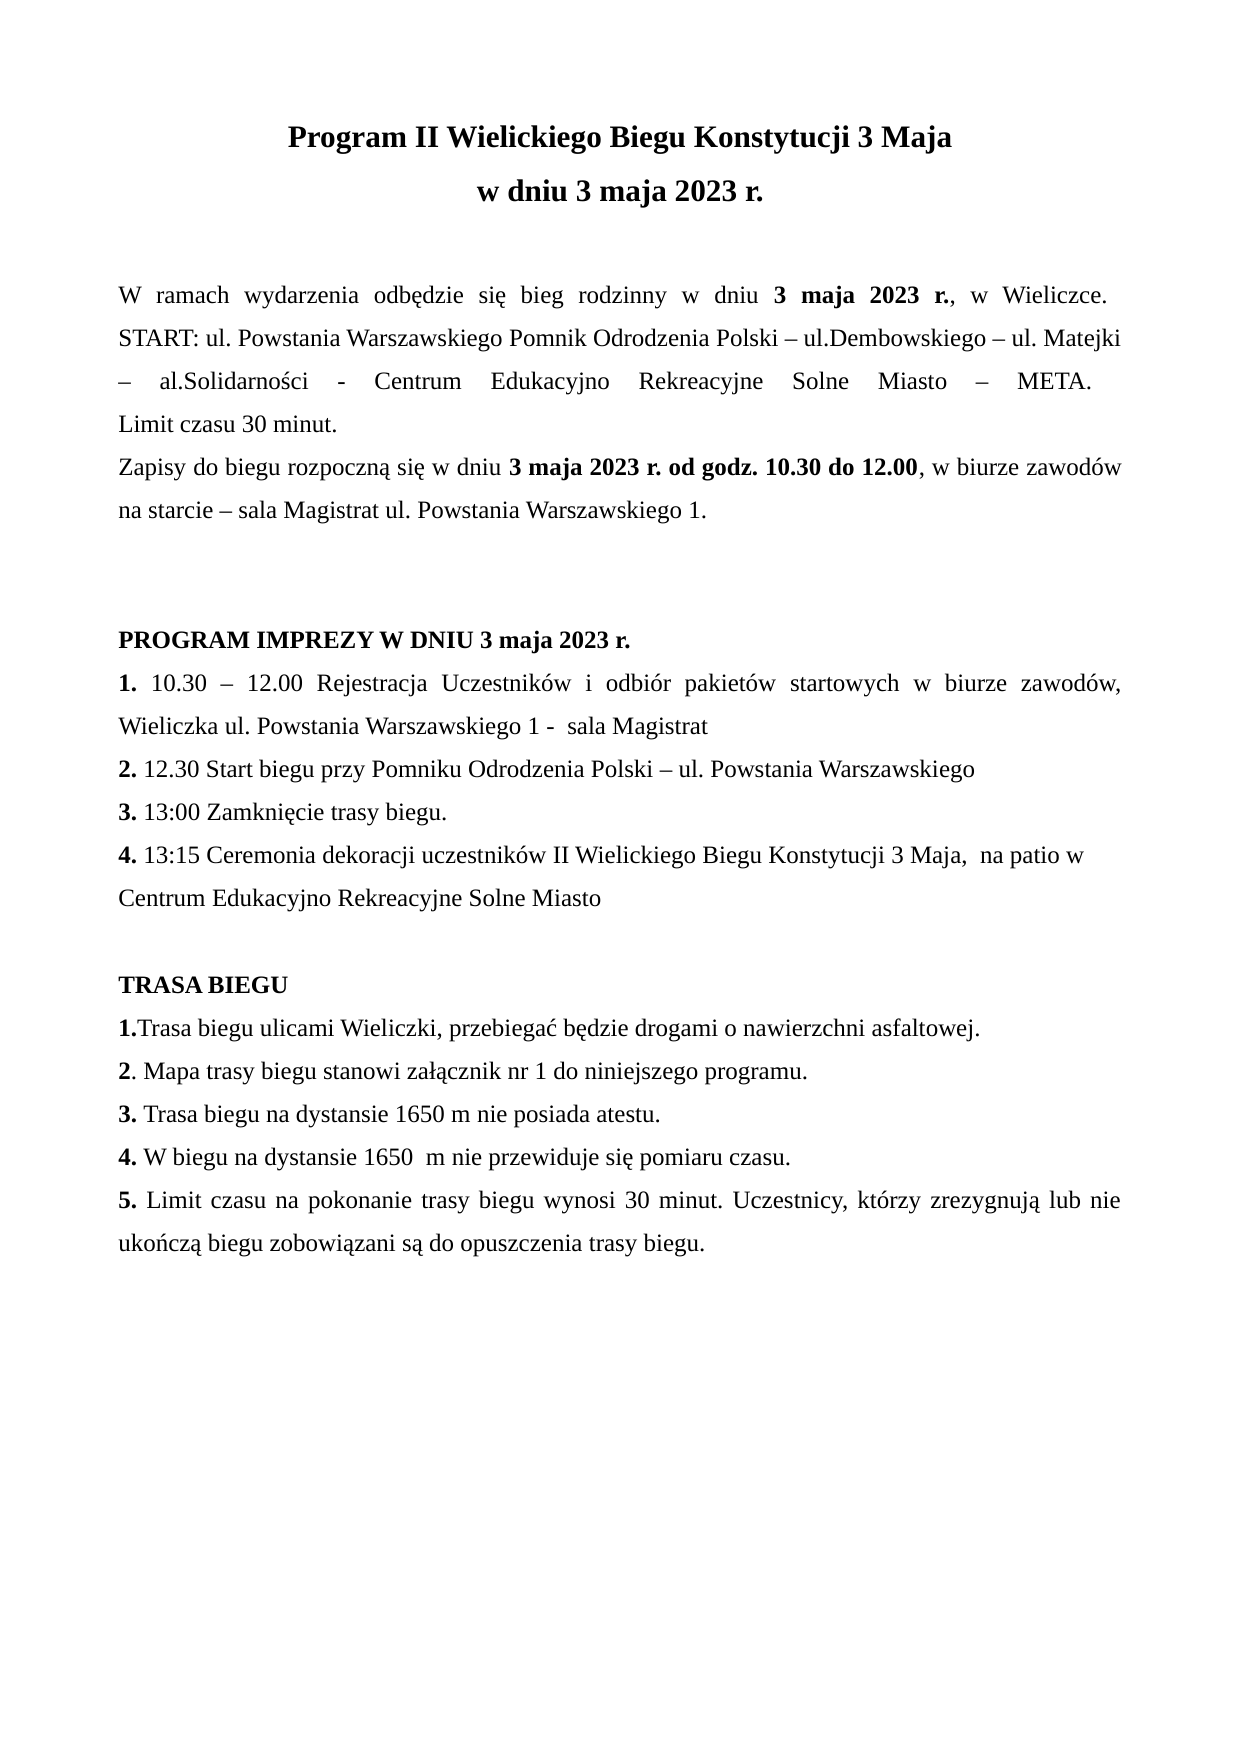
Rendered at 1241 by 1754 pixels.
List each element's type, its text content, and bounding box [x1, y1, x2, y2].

text 1.Trasa biegu ulicami Wieliczki, przebiegać będzie drogami o nawierzchni asfaltowej. [118, 1013, 1122, 1042]
text 3. Trasa biegu na dystansie 1650 m nie posiada atestu. [118, 1099, 1122, 1128]
text 1. 10.30 – 12.00 Rejestracja Uczestników i odbiór pakietów startowych w biurze zawodów, Wieliczka ul. Powstania Warszawskiego 1 - sala Magistrat [118, 668, 1122, 740]
text 4. W biegu na dystansie 1650 m nie przewiduje się pomiaru czasu. [118, 1142, 1122, 1171]
text W ramach wydarzenia odbędzie się bieg rodzinny w dniu 3 maja 2023 r., w Wieliczce. START: ul. Powstania Warszawskiego Pomnik Odrodzenia Polski – ul.Dembowskiego – ul. Matejki – al.Solidarności - Centrum Edukacyjno Rekreacyjne Solne Miasto – META. Limit czasu 30 minut. [118, 280, 1122, 438]
text Program II Wielickiego Biegu Konstytucji 3 Maja w dniu 3 maja 2023 r. [118, 118, 1122, 208]
text 2. 12.30 Start biegu przy Pomniku Odrodzenia Polski – ul. Powstania Warszawskiego 3. 13:00 Zamknięcie trasy biegu. 4. 13:15 Ceremonia dekoracji uczestników II Wielickiego Biegu Konstytucji 3 Maja, na patio w Centrum Edukacyjno Rekreacyjne Solne Miasto [118, 754, 1122, 912]
text 5. Limit czasu na pokonanie trasy biegu wynosi 30 minut. Uczestnicy, którzy zrezygnują lub nie ukończą biegu zobowiązani są do opuszczenia trasy biegu. [118, 1185, 1122, 1257]
text PROGRAM IMPREZY W DNIU 3 maja 2023 r. [118, 625, 1122, 653]
text 2. Mapa trasy biegu stanowi załącznik nr 1 do niniejszego programu. [118, 1056, 1122, 1085]
text Zapisy do biegu rozpoczną się w dniu 3 maja 2023 r. od godz. 10.30 do 12.00, w biurze zawodów na starcie – sala Magistrat ul. Powstania Warszawskiego 1. [118, 452, 1122, 524]
text TRASA BIEGU [118, 970, 1122, 998]
